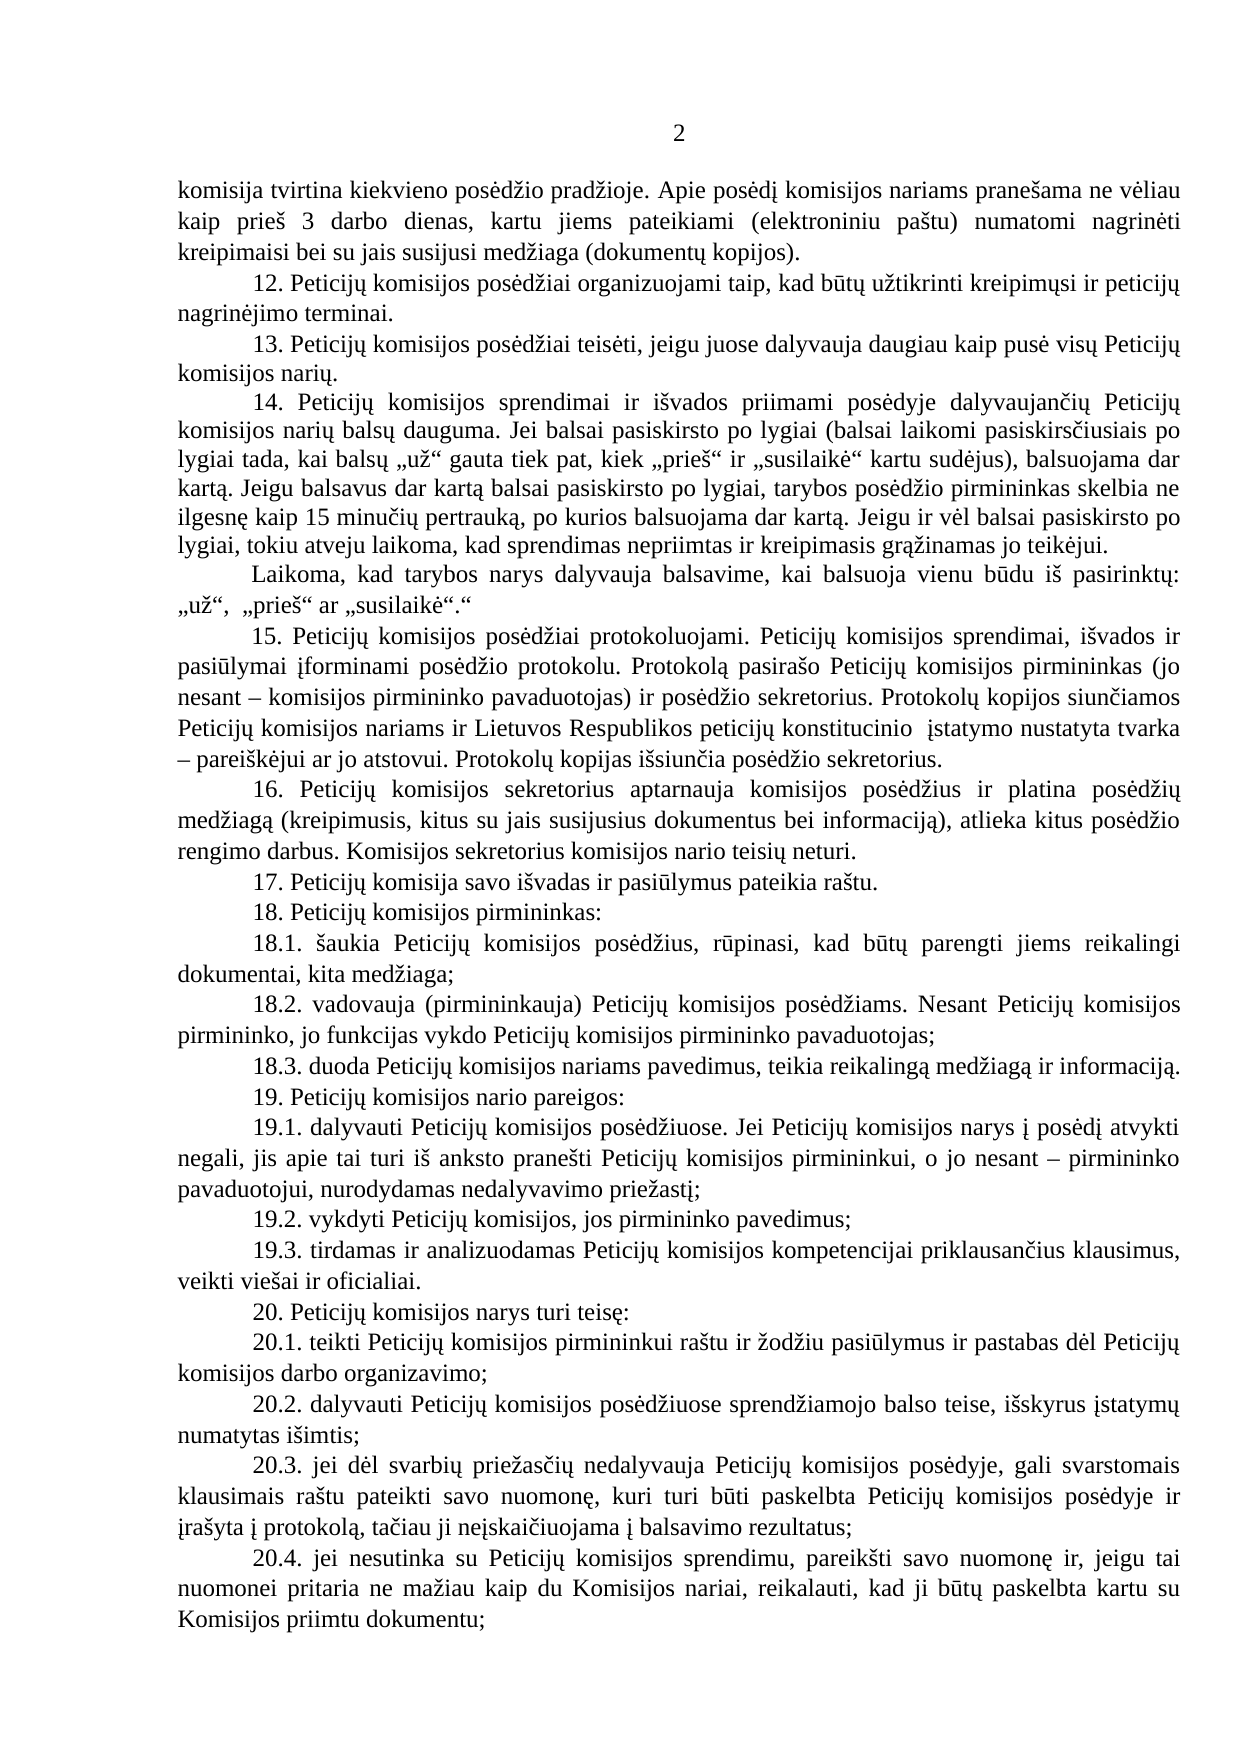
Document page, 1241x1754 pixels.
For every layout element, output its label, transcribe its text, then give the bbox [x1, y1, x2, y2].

text komisija tvirtina kiekvieno posėdžio pradžioje. Apie posėdį komisijos nariams pranešama ne vėliau kaip prieš 3 darbo dienas, kartu jiems pateikiami (elektroniniu paštu) numatomi nagrinėti kreipimaisi bei su jais susijusi medžiaga (dokumentų kopijos). [177, 176, 1181, 266]
text 17. Peticijų komisija savo išvadas ir pasiūlymus pateikia raštu. [177, 867, 1181, 895]
text 18.1. šaukia Peticijų komisijos posėdžius, rūpinasi, kad būtų parengti jiems reikalingi dokumentai, kita medžiaga; [177, 928, 1181, 987]
text Laikoma, kad tarybos narys dalyvauja balsavime, kai balsuoja vienu būdu iš pasirinktų: „už“, „prieš“ ar „susilaikė“.“ [177, 559, 1181, 619]
text 20.1. teikti Peticijų komisijos pirmininkui raštu ir žodžiu pasiūlymus ir pastabas dėl Peticijų komisijos darbo organizavimo; [177, 1327, 1181, 1387]
text 20.3. jei dėl svarbių priežasčių nedalyvauja Peticijų komisijos posėdyje, gali svarstomais klausimais raštu pateikti savo nuomonę, kuri turi būti paskelbta Peticijų komisijos posėdyje ir įrašyta į protokolą, tačiau ji neįskaičiuojama į balsavimo rezultatus; [177, 1450, 1181, 1541]
text 13. Peticijų komisijos posėdžiai teisėti, jeigu juose dalyvauja daugiau kaip pusė visų Peticijų komisijos narių. [177, 329, 1181, 387]
text 20.2. dalyvauti Peticijų komisijos posėdžiuose sprendžiamojo balso teise, išskyrus įstatymų numatytas išimtis; [177, 1389, 1181, 1448]
text 20.4. jei nesutinka su Peticijų komisijos sprendimu, pareikšti savo nuomonę ir, jeigu tai nuomonei pritaria ne mažiau kaip du Komisijos nariai, reikalauti, kad ji būtų paskelbta kartu su Komisijos priimtu dokumentu; [177, 1543, 1181, 1633]
text 19.1. dalyvauti Peticijų komisijos posėdžiuose. Jei Peticijų komisijos narys į posėdį atvykti negali, jis apie tai turi iš anksto pranešti Peticijų komisijos pirmininkui, o jo nesant – pirmininko pavaduotojui, nurodydamas nedalyvavimo priežastį; [177, 1112, 1181, 1203]
text 20. Peticijų komisijos narys turi teisę: [177, 1297, 1181, 1326]
text 15. Peticijų komisijos posėdžiai protokoluojami. Peticijų komisijos sprendimai, išvados ir pasiūlymai įforminami posėdžio protokolu. Protokolą pasirašo Peticijų komisijos pirmininkas (jo nesant – komisijos pirmininko pavaduotojas) ir posėdžio sekretorius. Protokolų kopijos siunčiamos Peticijų komisijos nariams ir Lietuvos Respublikos peticijų konstitucinio įstatymo nustatyta tvarka – pareiškėjui ar jo atstovui. Protokolų kopijas išsiunčia posėdžio sekretorius. [177, 621, 1181, 772]
text 19.2. vykdyti Peticijų komisijos, jos pirmininko pavedimus; [177, 1204, 1181, 1233]
text 18.3. duoda Peticijų komisijos nariams pavedimus, teikia reikalingą medžiagą ir informaciją. [177, 1051, 1181, 1080]
text 19. Peticijų komisijos nario pareigos: [177, 1082, 1181, 1110]
text 14. Peticijų komisijos sprendimai ir išvados priimami posėdyje dalyvaujančių Peticijų komisijos narių balsų dauguma. Jei balsai pasiskirsto po lygiai (balsai laikomi pasiskirsčiusiais po lygiai tada, kai balsų „už“ gauta tiek pat, kiek „prieš“ ir „susilaikė“ kartu sudėjus), balsuojama dar kartą. Jeigu balsavus dar kartą balsai pasiskirsto po lygiai, tarybos posėdžio pirmininkas skelbia ne ilgesnę kaip 15 minučių pertrauką, po kurios balsuojama dar kartą. Jeigu ir vėl balsai pasiskirsto po lygiai, tokiu atveju laikoma, kad sprendimas nepriimtas ir kreipimasis grąžinamas jo teikėjui. [177, 387, 1181, 559]
text 18.2. vadovauja (pirmininkauja) Peticijų komisijos posėdžiams. Nesant Peticijų komisijos pirmininko, jo funkcijas vykdo Peticijų komisijos pirmininko pavaduotojas; [177, 989, 1181, 1049]
text 18. Peticijų komisijos pirmininkas: [177, 897, 1181, 926]
text 12. Peticijų komisijos posėdžiai organizuojami taip, kad būtų užtikrinti kreipimųsi ir peticijų nagrinėjimo terminai. [177, 268, 1181, 327]
text 16. Peticijų komisijos sekretorius aptarnauja komisijos posėdžius ir platina posėdžių medžiagą (kreipimusis, kitus su jais susijusius dokumentus bei informaciją), atlieka kitus posėdžio rengimo darbus. Komisijos sekretorius komisijos nario teisių neturi. [177, 774, 1181, 864]
text 19.3. tirdamas ir analizuodamas Peticijų komisijos kompetencijai priklausančius klausimus, veikti viešai ir oficialiai. [177, 1235, 1181, 1295]
